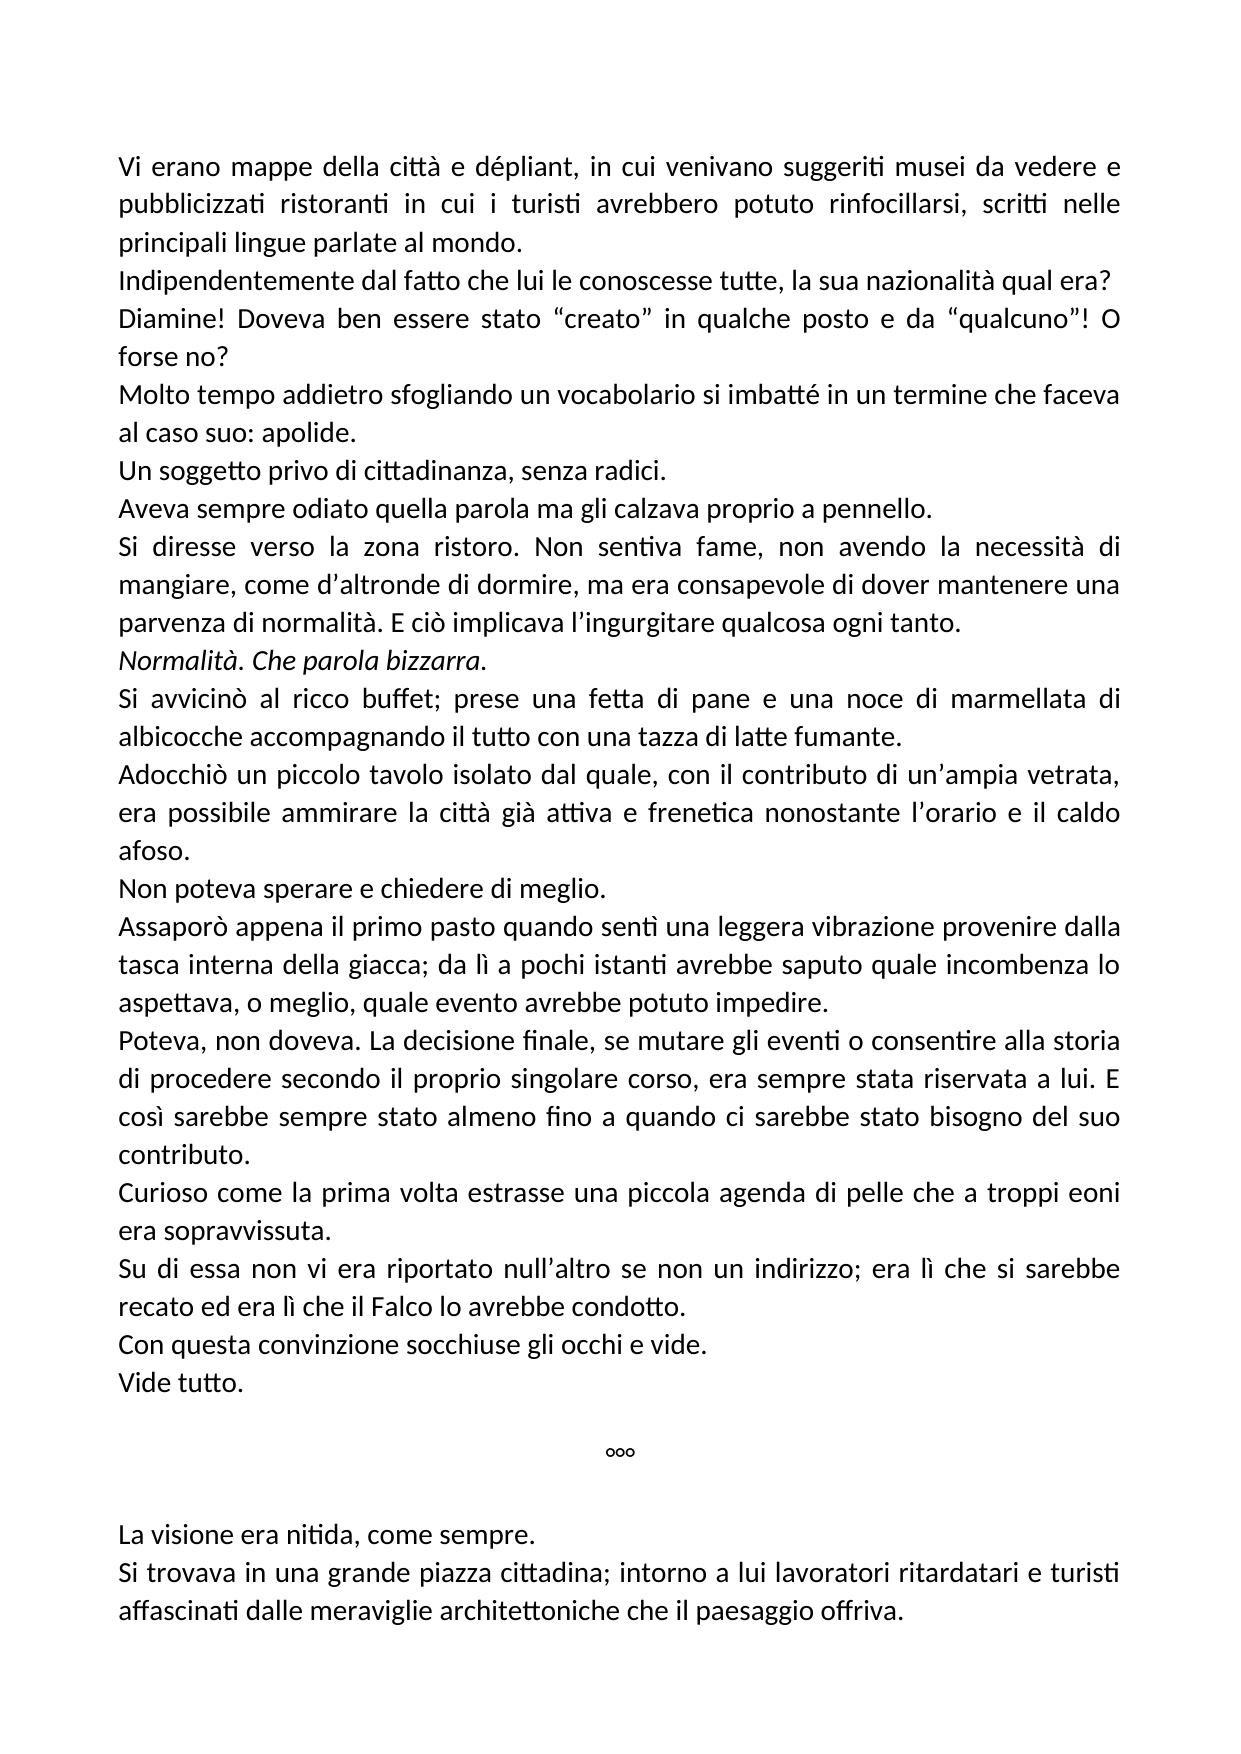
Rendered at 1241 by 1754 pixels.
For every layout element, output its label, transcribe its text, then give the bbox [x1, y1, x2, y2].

text Adocchiò un piccolo tavolo isolato dal quale, con il contributo di un’ampia vetrata, era possibile ammirare la città già attiva e frenetica nonostante l’orario e il caldo afoso. [118, 756, 1122, 868]
text La visione era nitida, come sempre. [118, 1516, 1122, 1552]
text Si trovava in una grande piazza cittadina; intorno a lui lavoratori ritardatari e turisti affascinati dalle meraviglie architettoniche che il paesaggio offriva. [118, 1554, 1122, 1628]
text Assaporò appena il primo pasto quando sentì una leggera vibrazione provenire dalla tasca interna della giacca; da lì a pochi istanti avrebbe saputo quale incombenza lo aspettava, o meglio, quale evento avrebbe potuto impedire. [118, 908, 1122, 1020]
text Poteva, non doveva. La decisione finale, se mutare gli eventi o consentire alla storia di procedere secondo il proprio singolare corso, era sempre stata riservata a lui. E così sarebbe sempre stato almeno fino a quando ci sarebbe stato bisogno del suo contributo. [118, 1022, 1122, 1172]
text Un soggetto privo di cittadinanza, senza radici. [118, 452, 1122, 487]
text Diamine! Doveva ben essere stato “creato” in qualche posto e da “qualcuno”! O forse no? [118, 300, 1122, 373]
text °°° [118, 1440, 1122, 1476]
text Vi erano mappe della città e dépliant, in cui venivano suggeriti musei da vedere e pubblicizzati ristoranti in cui i turisti avrebbero potuto rinfocillarsi, scritti nelle principali lingue parlate al mondo. [118, 148, 1122, 259]
text Su di essa non vi era riportato null’altro se non un indirizzo; era lì che si sarebbe recato ed era lì che il Falco lo avrebbe condotto. [118, 1250, 1122, 1324]
text Con questa convinzione socchiuse gli occhi e vide. [118, 1326, 1122, 1362]
text Curioso come la prima volta estrasse una piccola agenda di pelle che a troppi eoni era sopravvissuta. [118, 1174, 1122, 1248]
text Si avvicinò al ricco buffet; prese una fetta di pane e una noce di marmellata di albicocche accompagnando il tutto con una tazza di latte fumante. [118, 680, 1122, 753]
text Aveva sempre odiato quella parola ma gli calzava proprio a pennello. [118, 490, 1122, 525]
text Vide tutto. [118, 1364, 1122, 1400]
text Molto tempo addietro sfogliando un vocabolario si imbatté in un termine che faceva al caso suo: apolide. [118, 376, 1122, 449]
text Non poteva sperare e chiedere di meglio. [118, 870, 1122, 906]
text Si diresse verso la zona ristoro. Non sentiva fame, non avendo la necessità di mangiare, come d’altronde di dormire, ma era consapevole di dover mantenere una parvenza di normalità. E ciò implicava l’ingurgitare qualcosa ogni tanto. [118, 528, 1122, 639]
text Normalità. Che parola bizzarra. [118, 642, 1122, 677]
text Indipendentemente dal fatto che lui le conoscesse tutte, la sua nazionalità qual era? [118, 262, 1122, 297]
